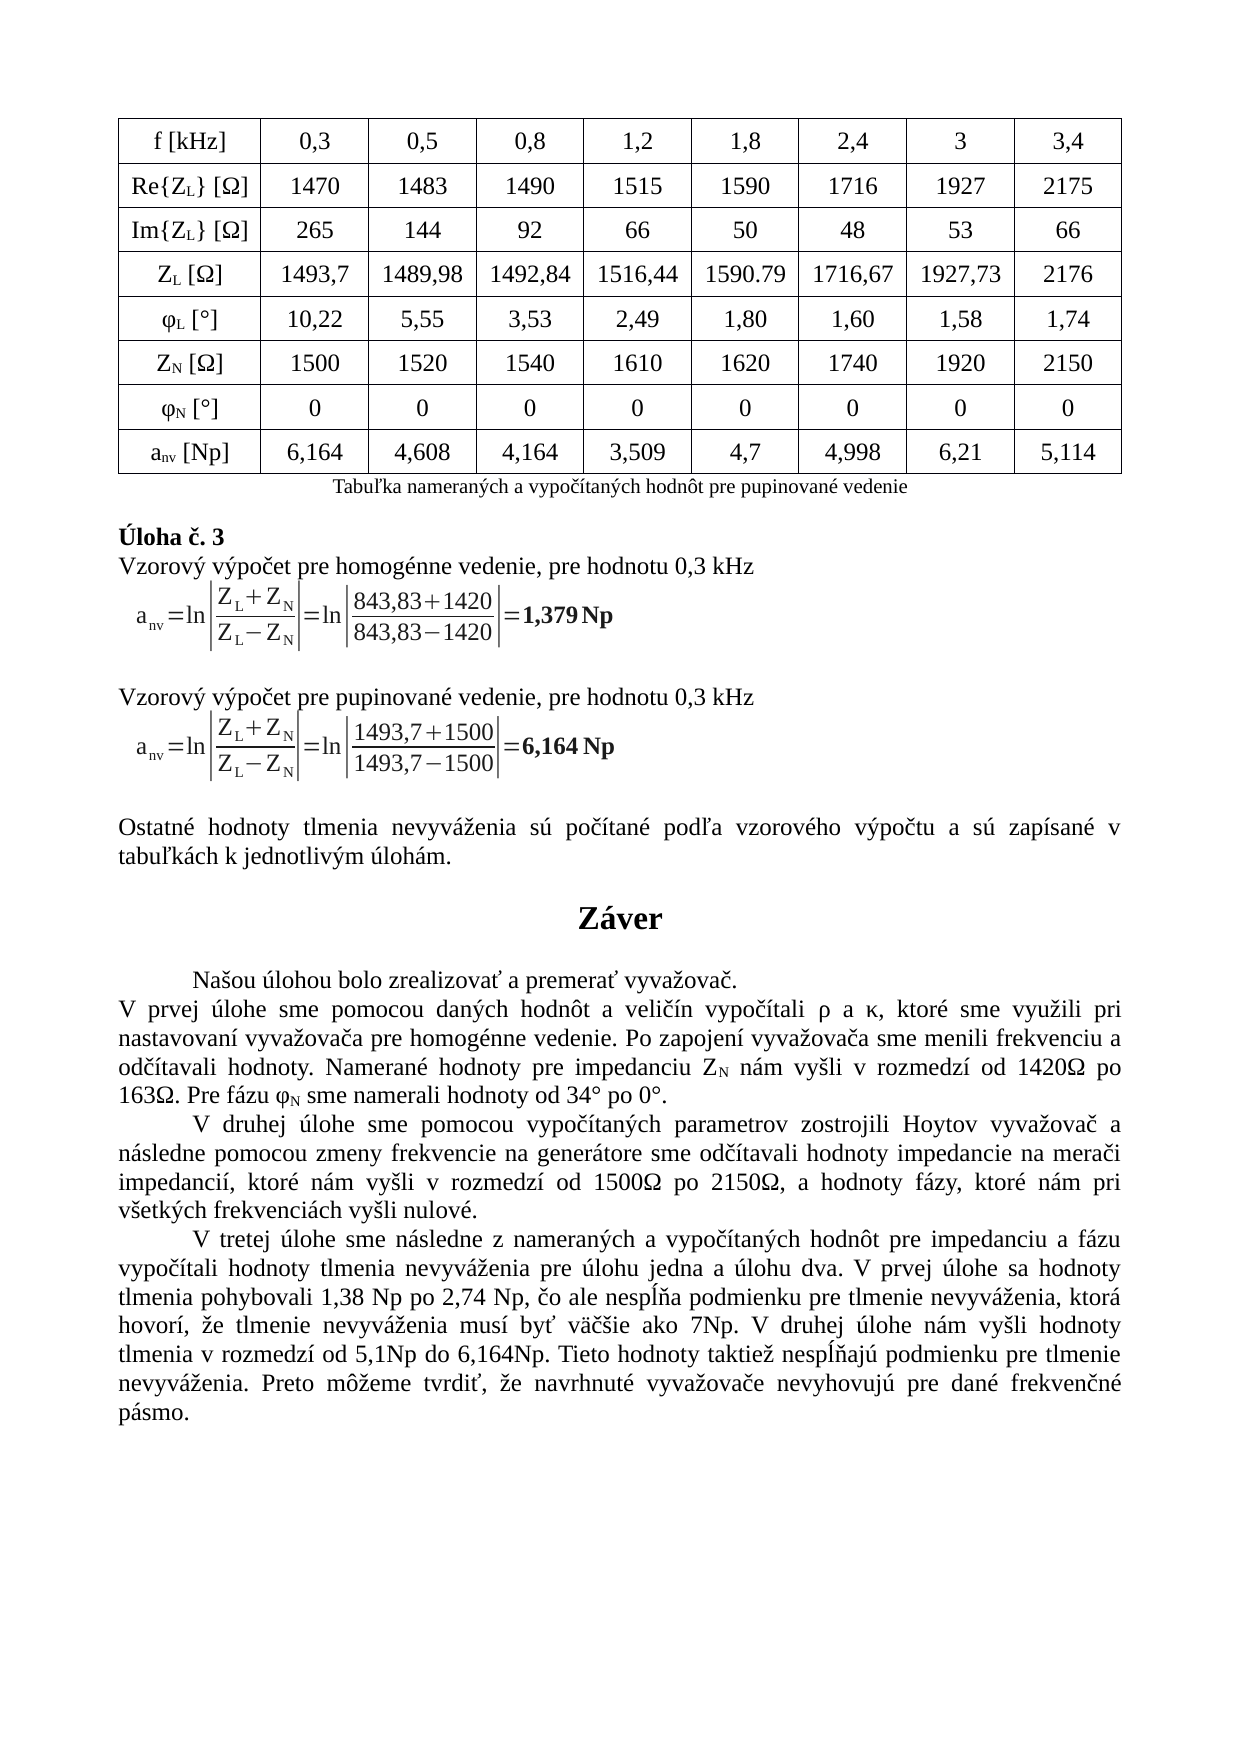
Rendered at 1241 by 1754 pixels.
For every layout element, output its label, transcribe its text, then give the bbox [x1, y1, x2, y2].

table_cell φN [°] [119, 385, 260, 429]
table_cell 1590,79 [692, 252, 798, 296]
table_cell anv [Np] [119, 430, 260, 473]
table_cell 1610 [584, 341, 691, 384]
table_cell 1493,7 [261, 252, 368, 296]
text Našou úlohou bolo zrealizovať a premerať vyvažovač. [118, 966, 1122, 994]
table_cell 4,608 [369, 430, 476, 473]
table_cell 1,58 [907, 297, 1014, 340]
table_cell 265 [261, 208, 368, 251]
table_cell 1520 [369, 341, 476, 384]
table_cell 1,80 [692, 297, 798, 340]
table_cell φL [°] [119, 297, 260, 340]
table_header 2,4 [799, 119, 906, 162]
table_header f [kHz] [119, 119, 260, 162]
table_cell 1,60 [799, 297, 906, 340]
table_cell 0 [261, 385, 368, 429]
table_cell 2176 [1015, 252, 1121, 296]
text Vzorový výpočet pre homogénne vedenie, pre hodnotu 0,3 kHz [118, 551, 1122, 580]
table_cell 0 [477, 385, 583, 429]
table_cell Im{ZL} [Ω] [119, 208, 260, 251]
table_cell 0 [799, 385, 906, 429]
table_header 3 [907, 119, 1014, 162]
table_cell 1,74 [1015, 297, 1121, 340]
table_cell 2150 [1015, 341, 1121, 384]
table_cell 0 [584, 385, 691, 429]
table_cell 1927,73 [907, 252, 1014, 296]
text V druhej úlohe sme pomocou vypočítaných parametrov zostrojili Hoytov vyvažovač a následne pomocou zmeny frekvencie na generátore sme odčítavali hodnoty impedancie na merači impedancií, ktoré nám vyšli v rozmedzí od 1500Ω po 2150Ω, a hodnoty fázy, ktoré nám pri všetkých frekvenciách vyšli nulové. [118, 1109, 1122, 1224]
table_cell 4,998 [799, 430, 906, 473]
table_cell 1483 [369, 164, 476, 207]
table_cell 1740 [799, 341, 906, 384]
table_cell 10,22 [261, 297, 368, 340]
text Tabuľka nameraných a vypočítaných hodnôt pre pupinované vedenie [118, 474, 1122, 498]
table_cell 1515 [584, 164, 691, 207]
table_header 0,3 [261, 119, 368, 162]
table_cell 1470 [261, 164, 368, 207]
table_cell 0 [369, 385, 476, 429]
table_cell 1590 [692, 164, 798, 207]
text V prvej úlohe sme pomocou daných hodnôt a veličín vypočítali ρ a κ, ktoré sme využili pri nastavovaní vyvažovača pre homogénne vedenie. Po zapojení vyvažovača sme menili frekvenciu a odčítavali hodnoty. Namerané hodnoty pre impedanciu ZN nám vyšli v rozmedzí od 1420Ω po 163Ω. Pre fázu φN sme namerali hodnoty od 34° po 0°. [118, 994, 1122, 1109]
table_cell 66 [584, 208, 691, 251]
table_cell 92 [477, 208, 583, 251]
table_cell Re{ZL} [Ω] [119, 164, 260, 207]
table_header 3,4 [1015, 119, 1121, 162]
table_cell 66 [1015, 208, 1121, 251]
table_cell 1716 [799, 164, 906, 207]
text Vzorový výpočet pre pupinované vedenie, pre hodnotu 0,3 kHz [118, 682, 1122, 710]
table_cell 6,21 [907, 430, 1014, 473]
table_cell 48 [799, 208, 906, 251]
table_cell 144 [369, 208, 476, 251]
table_cell 1490 [477, 164, 583, 207]
table_cell 0 [692, 385, 798, 429]
table_cell 1500 [261, 341, 368, 384]
table_cell ZL [Ω] [119, 252, 260, 296]
table_cell 1927 [907, 164, 1014, 207]
table_cell 4,7 [692, 430, 798, 473]
table_cell 1489,98 [369, 252, 476, 296]
table_cell 0 [1015, 385, 1121, 429]
table_cell 0 [907, 385, 1014, 429]
table_cell 50 [692, 208, 798, 251]
table_cell ZN [Ω] [119, 341, 260, 384]
table_cell 1620 [692, 341, 798, 384]
table_cell 3,53 [477, 297, 583, 340]
table_header 0,5 [369, 119, 476, 162]
table_header 0,8 [477, 119, 583, 162]
text Záver [118, 898, 1122, 937]
text Ostatné hodnoty tlmenia nevyváženia sú počítané podľa vzorového výpočtu a sú zapísané v tabuľkách k jednotlivým úlohám. [118, 812, 1122, 870]
text V tretej úlohe sme následne z nameraných a vypočítaných hodnôt pre impedanciu a fázu vypočítali hodnoty tlmenia nevyváženia pre úlohu jedna a úlohu dva. V prvej úlohe sa hodnoty tlmenia pohybovali 1,38 Np po 2,74 Np, čo ale nespĺňa podmienku pre tlmenie nevyváženia, ktorá hovorí, že tlmenie nevyváženia musí byť väčšie ako 7Np. V druhej úlohe nám vyšli hodnoty tlmenia v rozmedzí od 5,1Np do 6,164Np. Tieto hodnoty taktiež nespĺňajú podmienku pre tlmenie nevyváženia. Preto môžeme tvrdiť, že navrhnuté vyvažovače nevyhovujú pre dané frekvenčné pásmo. [118, 1224, 1122, 1426]
table_cell 5,114 [1015, 430, 1121, 473]
table_cell 3,509 [584, 430, 691, 473]
table_header 1,8 [692, 119, 798, 162]
table_cell 1540 [477, 341, 583, 384]
table_cell 1920 [907, 341, 1014, 384]
table_cell 2175 [1015, 164, 1121, 207]
table_cell 53 [907, 208, 1014, 251]
table_cell 1492,84 [477, 252, 583, 296]
table_cell 1516,44 [584, 252, 691, 296]
text Úloha č. 3 [118, 522, 1122, 551]
table_cell 6,164 [261, 430, 368, 473]
table_cell 5,55 [369, 297, 476, 340]
table_cell 2,49 [584, 297, 691, 340]
table_header 1,2 [584, 119, 691, 162]
table_cell 4,164 [477, 430, 583, 473]
table_cell 1716,67 [799, 252, 906, 296]
